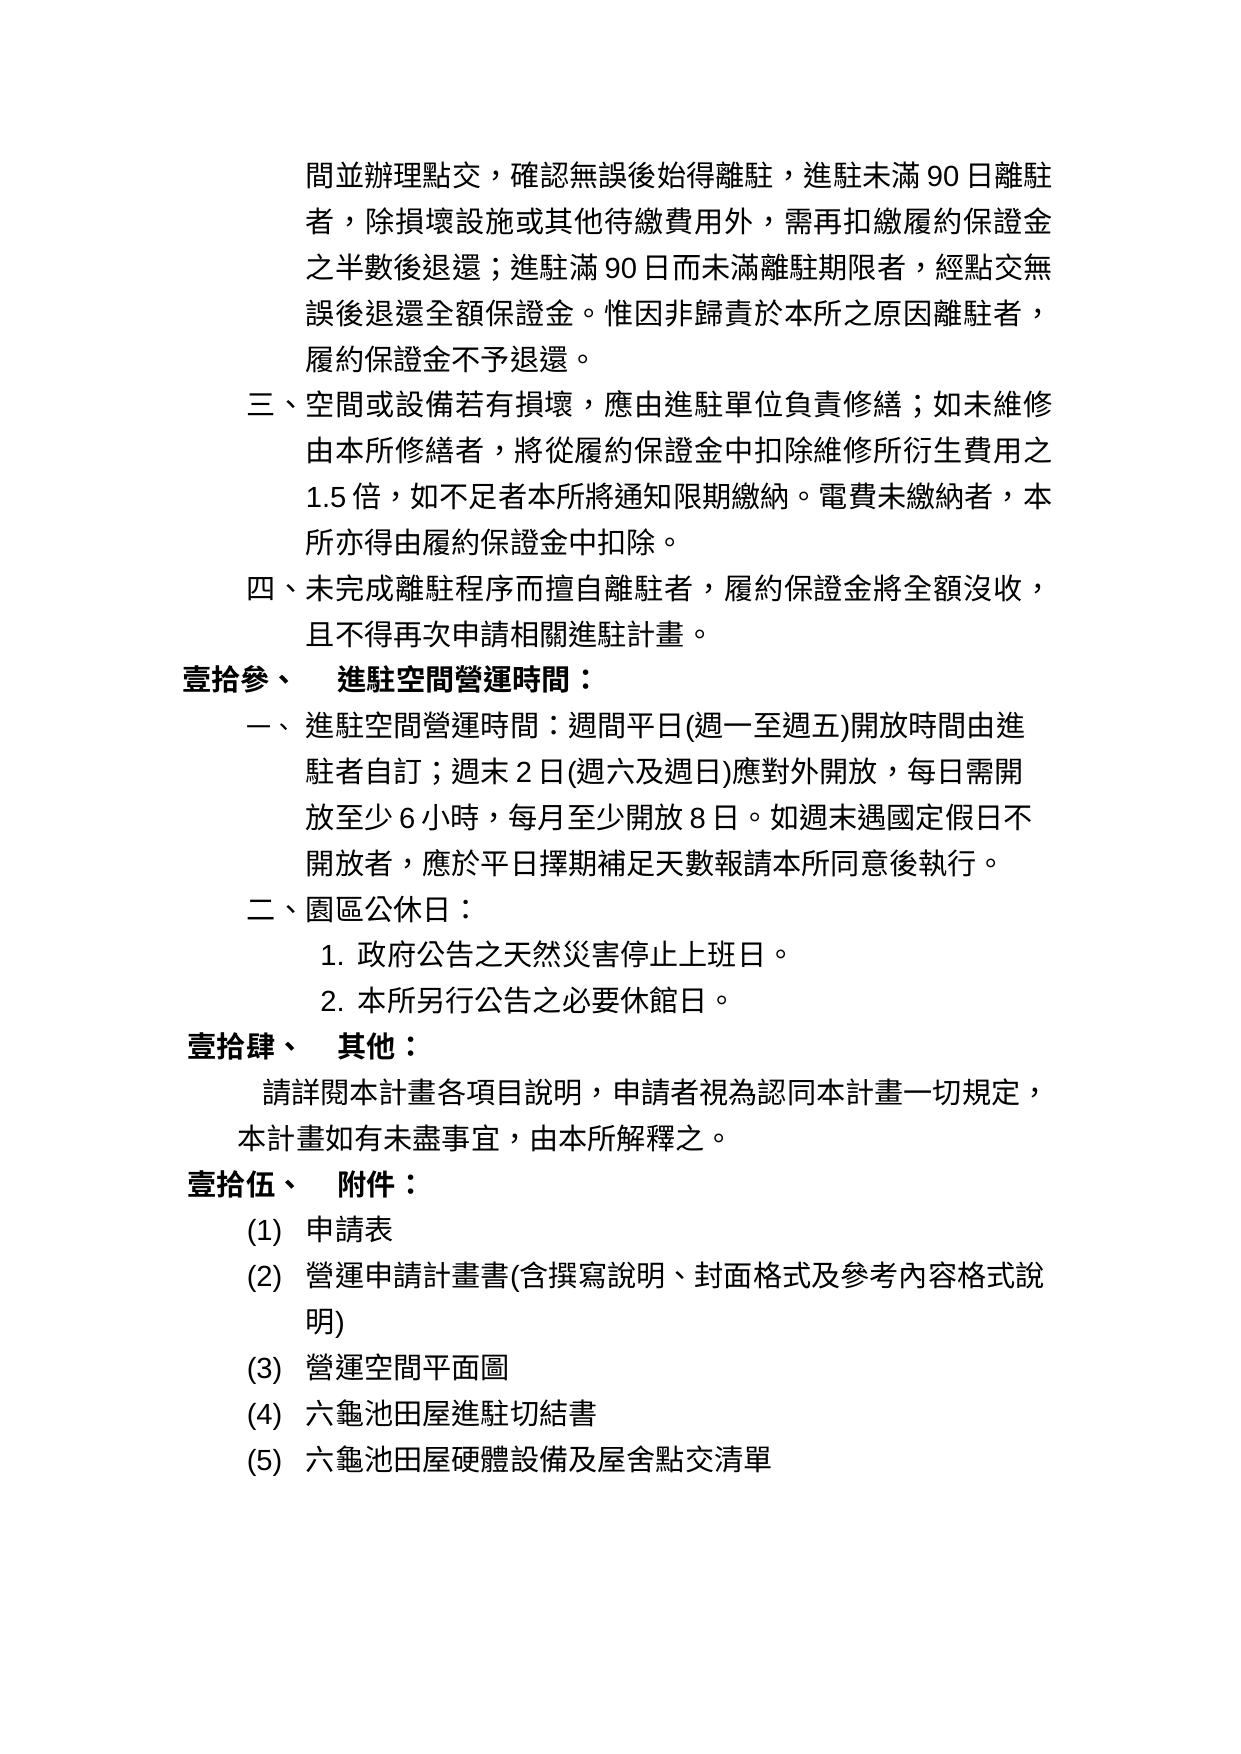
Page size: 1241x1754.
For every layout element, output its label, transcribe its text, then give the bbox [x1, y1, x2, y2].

list 進駐空間營運時間：週間平日(週一至週五)開放時間由進駐者自訂；週末2日(週六及週日)應對外開放，每日需開放至少6小時，每月至少開放8日。如週末遇國定假日不開放者，應於平日擇期補足天數報請本所同意後執行。 [247, 700, 1053, 883]
list 未完成離駐程序而擅自離駐者，履約保證金將全額沒收，且不得再次申請相關進駐計畫。 [247, 562, 1053, 654]
list 營運申請計畫書(含撰寫說明、封面格式及參考內容格式說明) [247, 1250, 1053, 1342]
list 其他： [187, 1021, 1053, 1067]
list 六龜池田屋硬體設備及屋舍點交清單 [247, 1433, 1053, 1479]
list 附件： [187, 1158, 1053, 1204]
list 營運空間平面圖 [247, 1342, 1053, 1387]
list 政府公告之天然災害停止上班日。 [320, 929, 1053, 975]
list 空間或設備若有損壞，應由進駐單位負責修繕；如未維修由本所修繕者，將從履約保證金中扣除維修所衍生費用之1.5倍，如不足者本所將通知限期繳納。電費未繳納者，本所亦得由履約保證金中扣除。 [247, 379, 1053, 562]
list 請詳閱本計畫各項目說明，申請者視為認同本計畫一切規定，本計畫如有未盡事宜，由本所解釋之。 [237, 1067, 1053, 1158]
list 間並辦理點交，確認無誤後始得離駐，進駐未滿90日離駐者，除損壞設施或其他待繳費用外，需再扣繳履約保證金之半數後退還；進駐滿90日而未滿離駐期限者，經點交無誤後退還全額保證金。惟因非歸責於本所之原因離駐者，履約保證金不予退還。 [247, 150, 1053, 379]
list 六龜池田屋進駐切結書 [247, 1387, 1053, 1433]
list 進駐空間營運時間： [182, 654, 1053, 700]
list 本所另行公告之必要休館日。 [320, 975, 1053, 1021]
list 園區公休日： [247, 883, 1053, 929]
list 申請表 [247, 1204, 1053, 1250]
